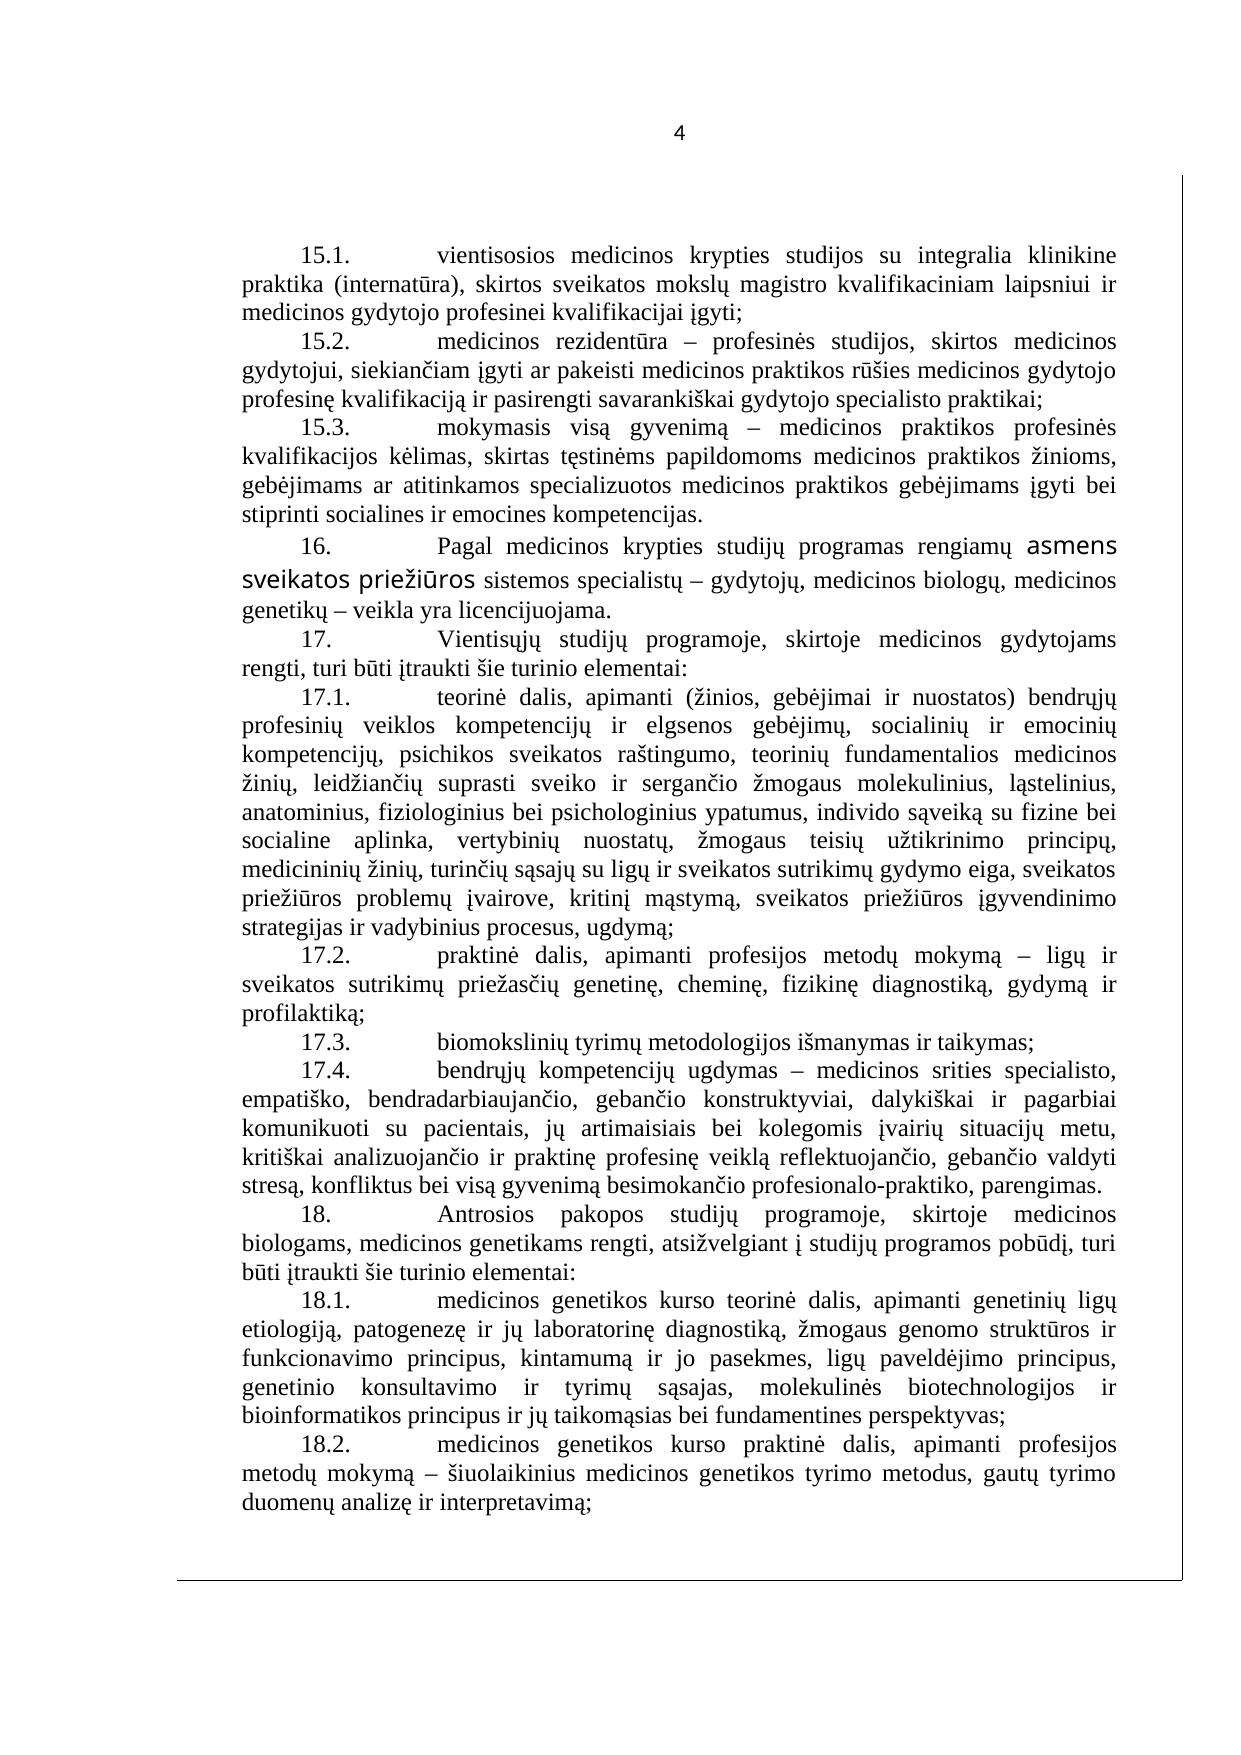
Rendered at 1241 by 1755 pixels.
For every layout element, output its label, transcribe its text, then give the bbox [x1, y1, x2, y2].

text 18.1. medicinos genetikos kurso teorinė dalis, apimanti genetinių ligų etiologiją, patogenezę ir jų laboratorinę diagnostiką, žmogaus genomo struktūros ir funkcionavimo principus, kintamumą ir jo pasekmes, ligų paveldėjimo principus, genetinio konsultavimo ir tyrimų sąsajas, molekulinės biotechnologijos ir bioinformatikos principus ir jų taikomąsias bei fundamentines perspektyvas; [177, 1286, 1182, 1429]
text 17.4. bendrųjų kompetencijų ugdymas – medicinos srities specialisto, empatiško, bendradarbiaujančio, gebančio konstruktyviai, dalykiškai ir pagarbiai komunikuoti su pacientais, jų artimaisiais bei kolegomis įvairių situacijų metu, kritiškai analizuojančio ir praktinę profesinę veiklą reflektuojančio, gebančio valdyti stresą, konfliktus bei visą gyvenimą besimokančio profesionalo-praktiko, parengimas. [177, 1056, 1182, 1199]
text 17.3. biomokslinių tyrimų metodologijos išmanymas ir taikymas; [177, 1027, 1182, 1056]
text 18.2. medicinos genetikos kurso praktinė dalis, apimanti profesijos metodų mokymą – šiuolaikinius medicinos genetikos tyrimo metodus, gautų tyrimo duomenų analizę ir interpretavimą; [177, 1429, 1182, 1580]
text 18. Antrosios pakopos studijų programoje, skirtoje medicinos biologams, medicinos genetikams rengti, atsižvelgiant į studijų programos pobūdį, turi būti įtraukti šie turinio elementai: [177, 1199, 1182, 1286]
text 17.1. teorinė dalis, apimanti (žinios, gebėjimai ir nuostatos) bendrųjų profesinių veiklos kompetencijų ir elgsenos gebėjimų, socialinių ir emocinių kompetencijų, psichikos sveikatos raštingumo, teorinių fundamentalios medicinos žinių, leidžiančių suprasti sveiko ir sergančio žmogaus molekulinius, ląstelinius, anatominius, fiziologinius bei psichologinius ypatumus, individo sąveiką su fizine bei socialine aplinka, vertybinių nuostatų, žmogaus teisių užtikrinimo principų, medicininių žinių, turinčių sąsajų su ligų ir sveikatos sutrikimų gydymo eiga, sveikatos priežiūros problemų įvairove, kritinį mąstymą, sveikatos priežiūros įgyvendinimo strategijas ir vadybinius procesus, ugdymą; [177, 682, 1182, 941]
text 17. Vientisųjų studijų programoje, skirtoje medicinos gydytojams rengti, turi būti įtraukti šie turinio elementai: [177, 624, 1182, 682]
text 15.2. medicinos rezidentūra – profesinės studijos, skirtos medicinos gydytojui, siekiančiam įgyti ar pakeisti medicinos praktikos rūšies medicinos gydytojo profesinę kvalifikaciją ir pasirengti savarankiškai gydytojo specialisto praktikai; [177, 326, 1182, 412]
text 15.3. mokymasis visą gyvenimą – medicinos praktikos profesinės kvalifikacijos kėlimas, skirtas tęstinėms papildomoms medicinos praktikos žinioms, gebėjimams ar atitinkamos specializuotos medicinos praktikos gebėjimams įgyti bei stiprinti socialines ir emocines kompetencijas. [177, 412, 1182, 527]
text 17.2. praktinė dalis, apimanti profesijos metodų mokymą – ligų ir sveikatos sutrikimų priežasčių genetinę, cheminę, fizikinę diagnostiką, gydymą ir profilaktiką; [177, 941, 1182, 1027]
text 16. Pagal medicinos krypties studijų programas rengiamų asmens sveikatos priežiūros sistemos specialistų – gydytojų, medicinos biologų, medicinos genetikų – veikla yra licencijuojama. [177, 527, 1182, 624]
text 15.1. vientisosios medicinos krypties studijos su integralia klinikine praktika (internatūra), skirtos sveikatos mokslų magistro kvalifikaciniam laipsniui ir medicinos gydytojo profesinei kvalifikacijai įgyti; [177, 175, 1182, 326]
